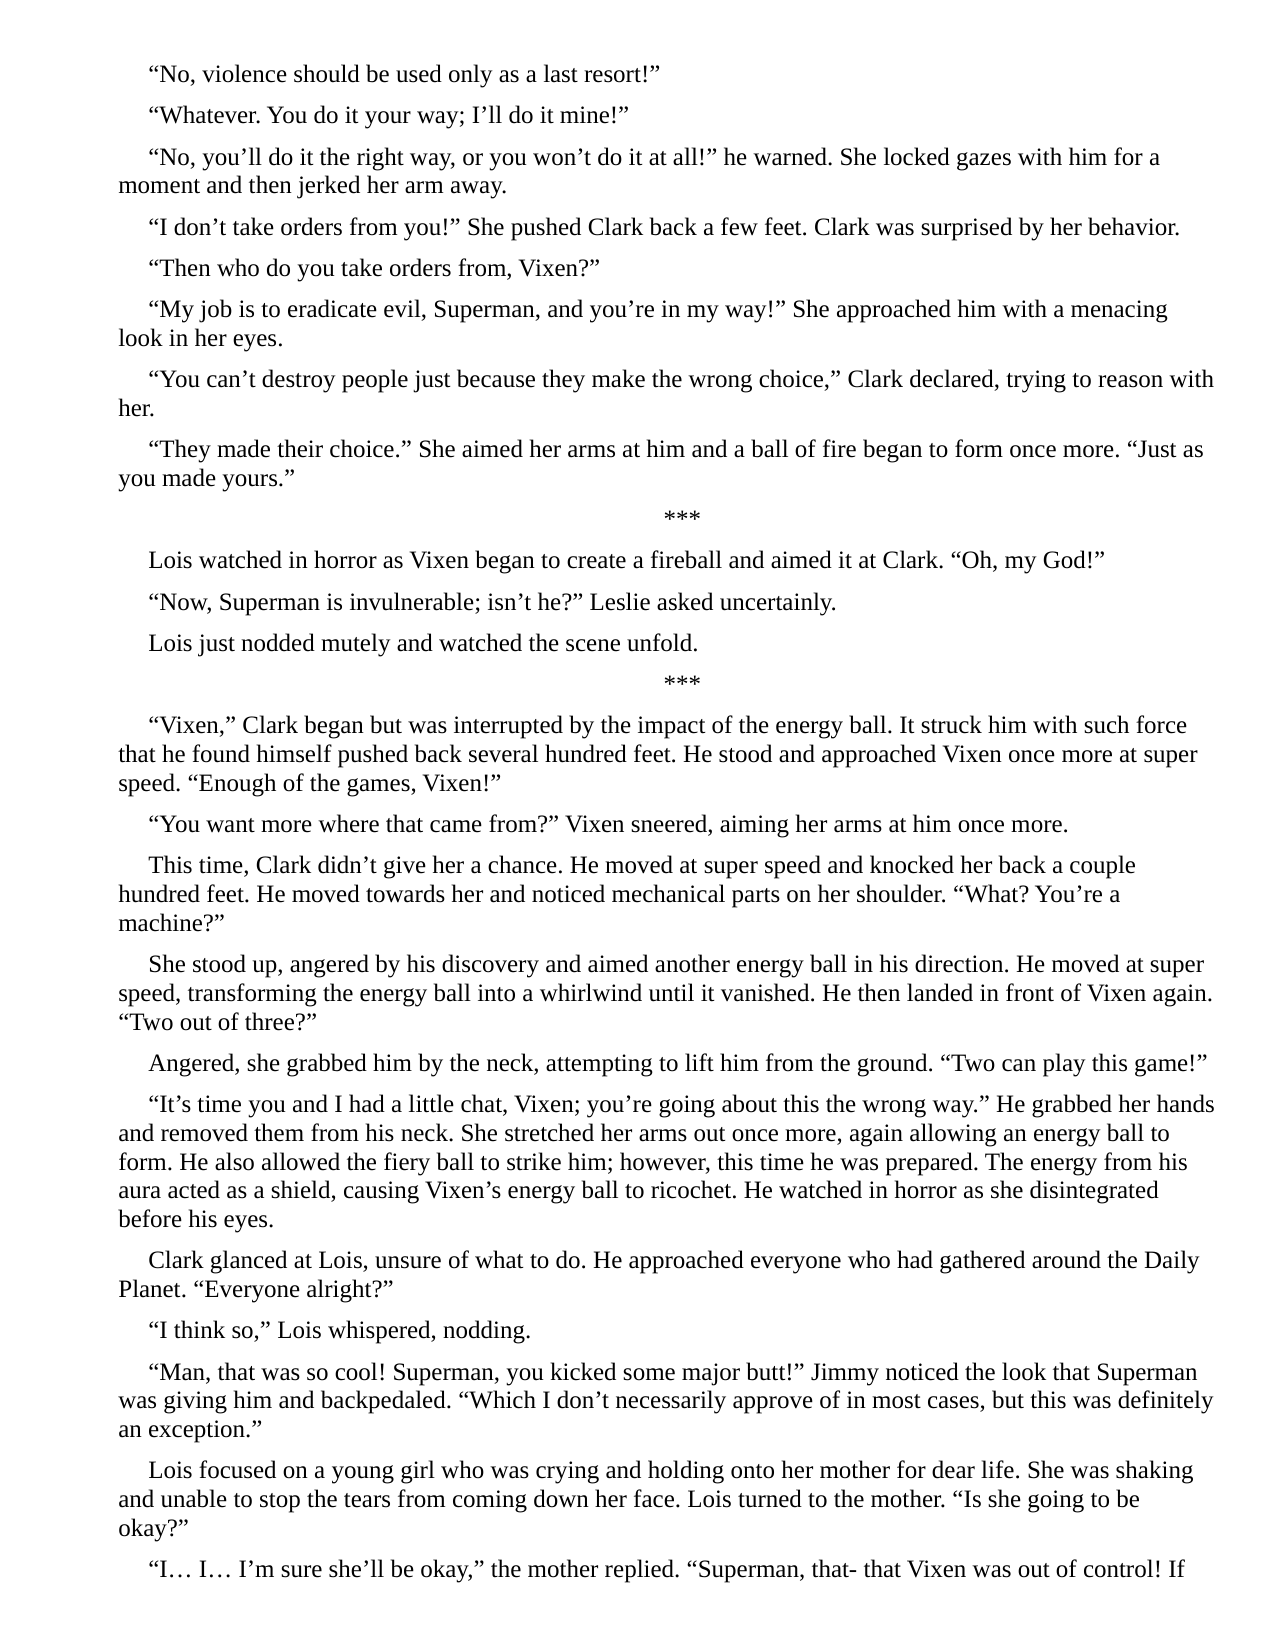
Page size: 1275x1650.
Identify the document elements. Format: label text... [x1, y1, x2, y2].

text “No, you’ll do it the right way, or you won’t do it at all!” he warned. She locked gazes with him for a moment and then jerked her arm away. [118, 142, 1216, 199]
text “You want more where that came from?” Vixen sneered, aiming her arms at him once more. [118, 809, 1216, 838]
text “Vixen,” Clark began but was interrupted by the impact of the energy ball. It struck him with such force that he found himself pushed back several hundred feet. He stood and approached Vixen once more at super speed. “Enough of the games, Vixen!” [118, 710, 1216, 797]
text “You can’t destroy people just because they make the wrong choice,” Clark declared, trying to reason with her. [118, 364, 1216, 422]
text “Now, Superman is invulnerable; isn’t he?” Leslie asked uncertainly. [118, 587, 1216, 615]
text “No, violence should be used only as a last resort!” [118, 59, 1216, 88]
text *** [118, 669, 1216, 698]
text *** [118, 504, 1216, 533]
text Clark glanced at Lois, unsure of what to do. He approached everyone who had gathered around the Daily Planet. “Everyone alright?” [118, 1245, 1216, 1303]
text Lois watched in horror as Vixen began to create a fireball and aimed it at Clark. “Oh, my God!” [118, 545, 1216, 574]
text “My job is to eradicate evil, Superman, and you’re in my way!” She approached him with a menacing look in her eyes. [118, 294, 1216, 352]
text Angered, she grabbed him by the neck, attempting to lift him from the ground. “Two can play this game!” [118, 1048, 1216, 1077]
text “I think so,” Lois whispered, nodding. [118, 1315, 1216, 1344]
text “I don’t take orders from you!” She pushed Clark back a few feet. Clark was surprised by her behavior. [118, 212, 1216, 240]
text “I… I… I’m sure she’ll be okay,” the mother replied. “Superman, that- that Vixen was out of control! If [118, 1554, 1216, 1583]
text This time, Clark didn’t give her a chance. He moved at super speed and knocked her back a couple hundred feet. He moved towards her and noticed mechanical parts on her shoulder. “What? You’re a machine?” [118, 850, 1216, 937]
text “Then who do you take orders from, Vixen?” [118, 253, 1216, 282]
text She stood up, angered by his discovery and aimed another energy ball in his direction. He moved at super speed, transforming the energy ball into a whirlwind until it vanished. He then landed in front of Vixen again. “Two out of three?” [118, 949, 1216, 1035]
text Lois just nodded mutely and watched the scene unfold. [118, 628, 1216, 657]
text “Whatever. You do it your way; I’ll do it mine!” [118, 100, 1216, 129]
text “They made their choice.” She aimed her arms at him and a ball of fire began to form once more. “Just as you made yours.” [118, 434, 1216, 492]
text “It’s time you and I had a little chat, Vixen; you’re going about this the wrong way.” He grabbed her hands and removed them from his neck. She stretched her arms out once more, again allowing an energy ball to form. He also allowed the fiery ball to strike him; however, this time he was prepared. The energy from his aura acted as a shield, causing Vixen’s energy ball to ricochet. He watched in horror as she disintegrated before his eyes. [118, 1089, 1216, 1233]
text “Man, that was so cool! Superman, you kicked some major butt!” Jimmy noticed the look that Superman was giving him and backpedaled. “Which I don’t necessarily approve of in most cases, but this was definitely an exception.” [118, 1357, 1216, 1443]
text Lois focused on a young girl who was crying and holding onto her mother for dear life. She was shaking and unable to stop the tears from coming down her face. Lois turned to the mother. “Is she going to be okay?” [118, 1455, 1216, 1542]
